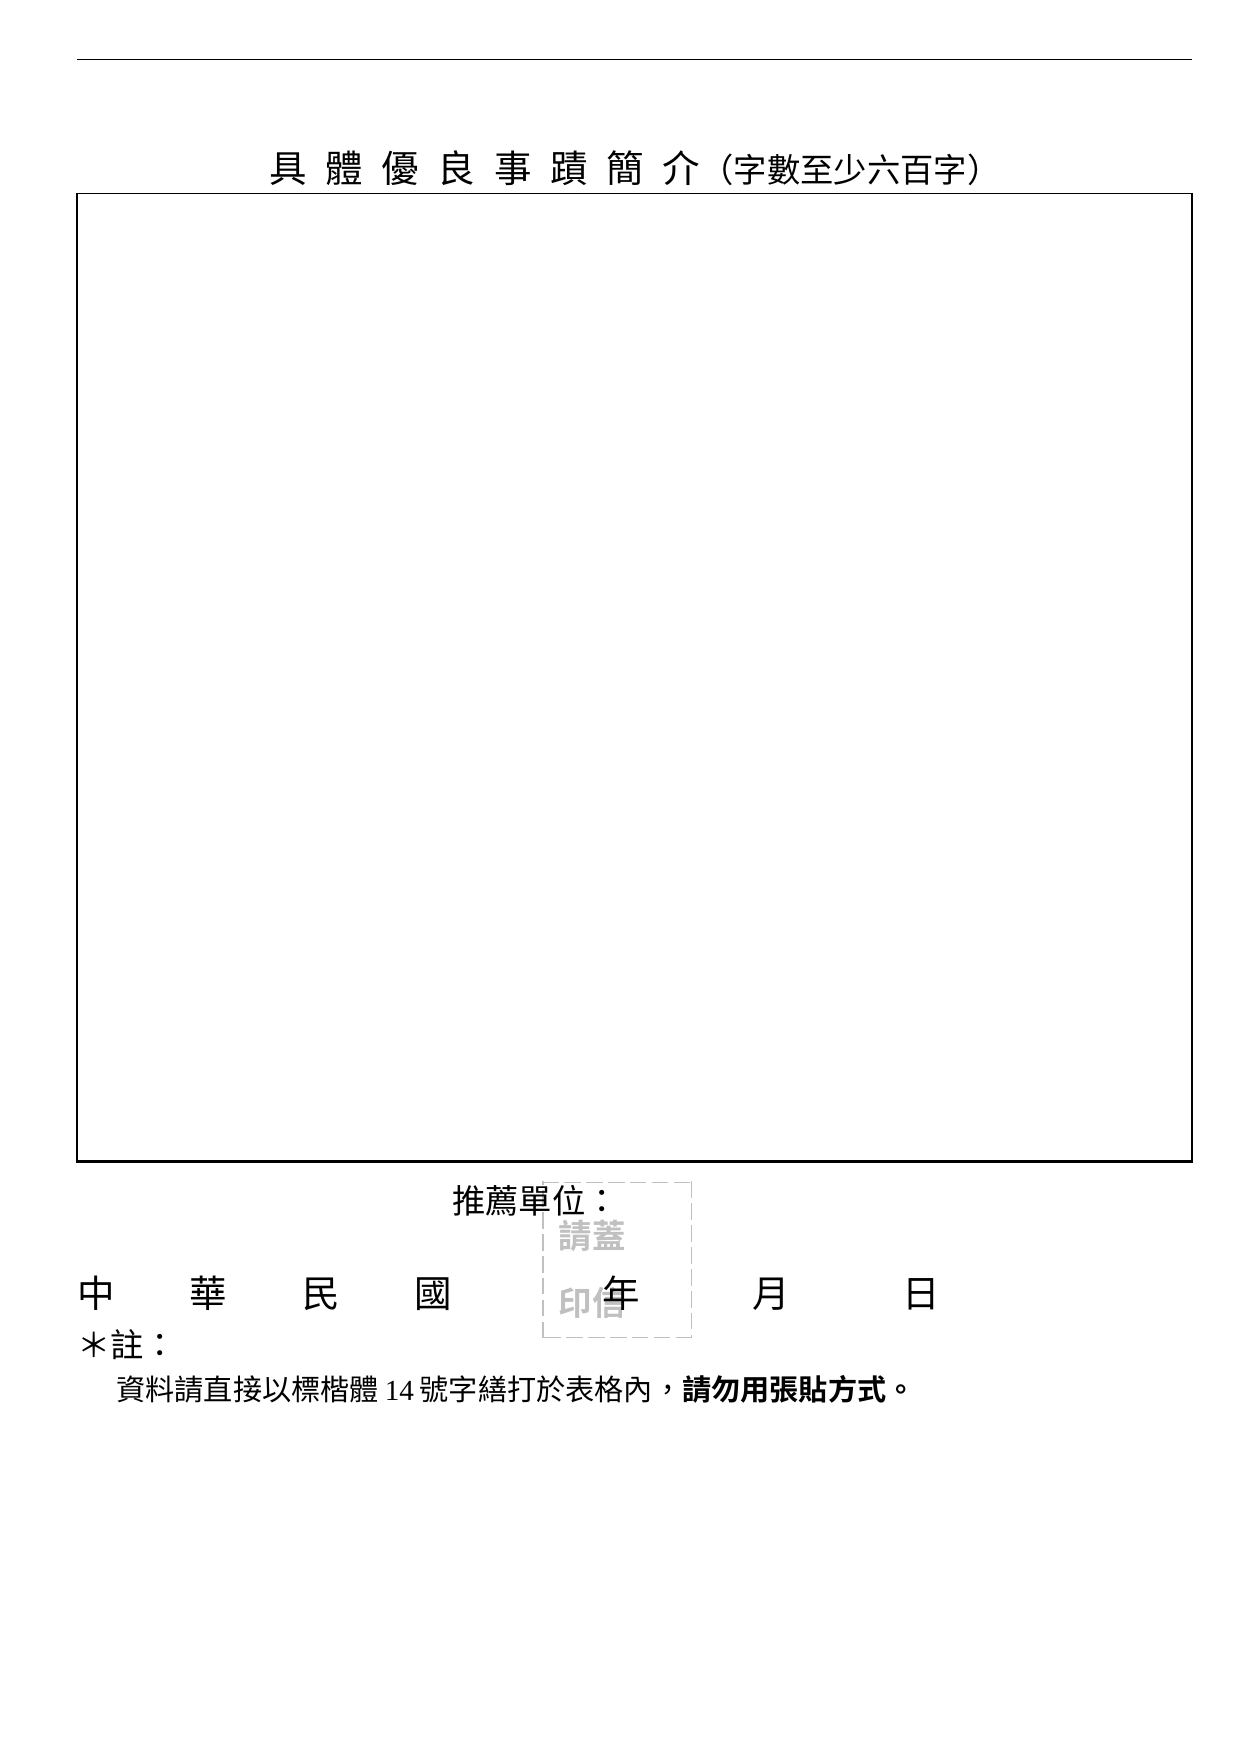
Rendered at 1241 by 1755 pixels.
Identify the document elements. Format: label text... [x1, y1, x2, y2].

text 中 華 民 國 年 月 日 [77, 1264, 542, 1319]
text 請蓋 [559, 1209, 676, 1258]
text 資料請直接以標楷體14號字繕打於表格內，請勿用張貼方式。 [77, 1367, 1163, 1409]
table_cell 具 體 優 良 事 蹟 簡 介（字數至少六百字） [77, 60, 1192, 193]
text 推薦單位： [77, 1175, 1163, 1338]
text 中 華 民 國 年 月 日 [692, 1264, 1163, 1319]
table_cell [78, 194, 1191, 1160]
text ＊註： [77, 1319, 1163, 1367]
text 印信 [559, 1277, 676, 1325]
